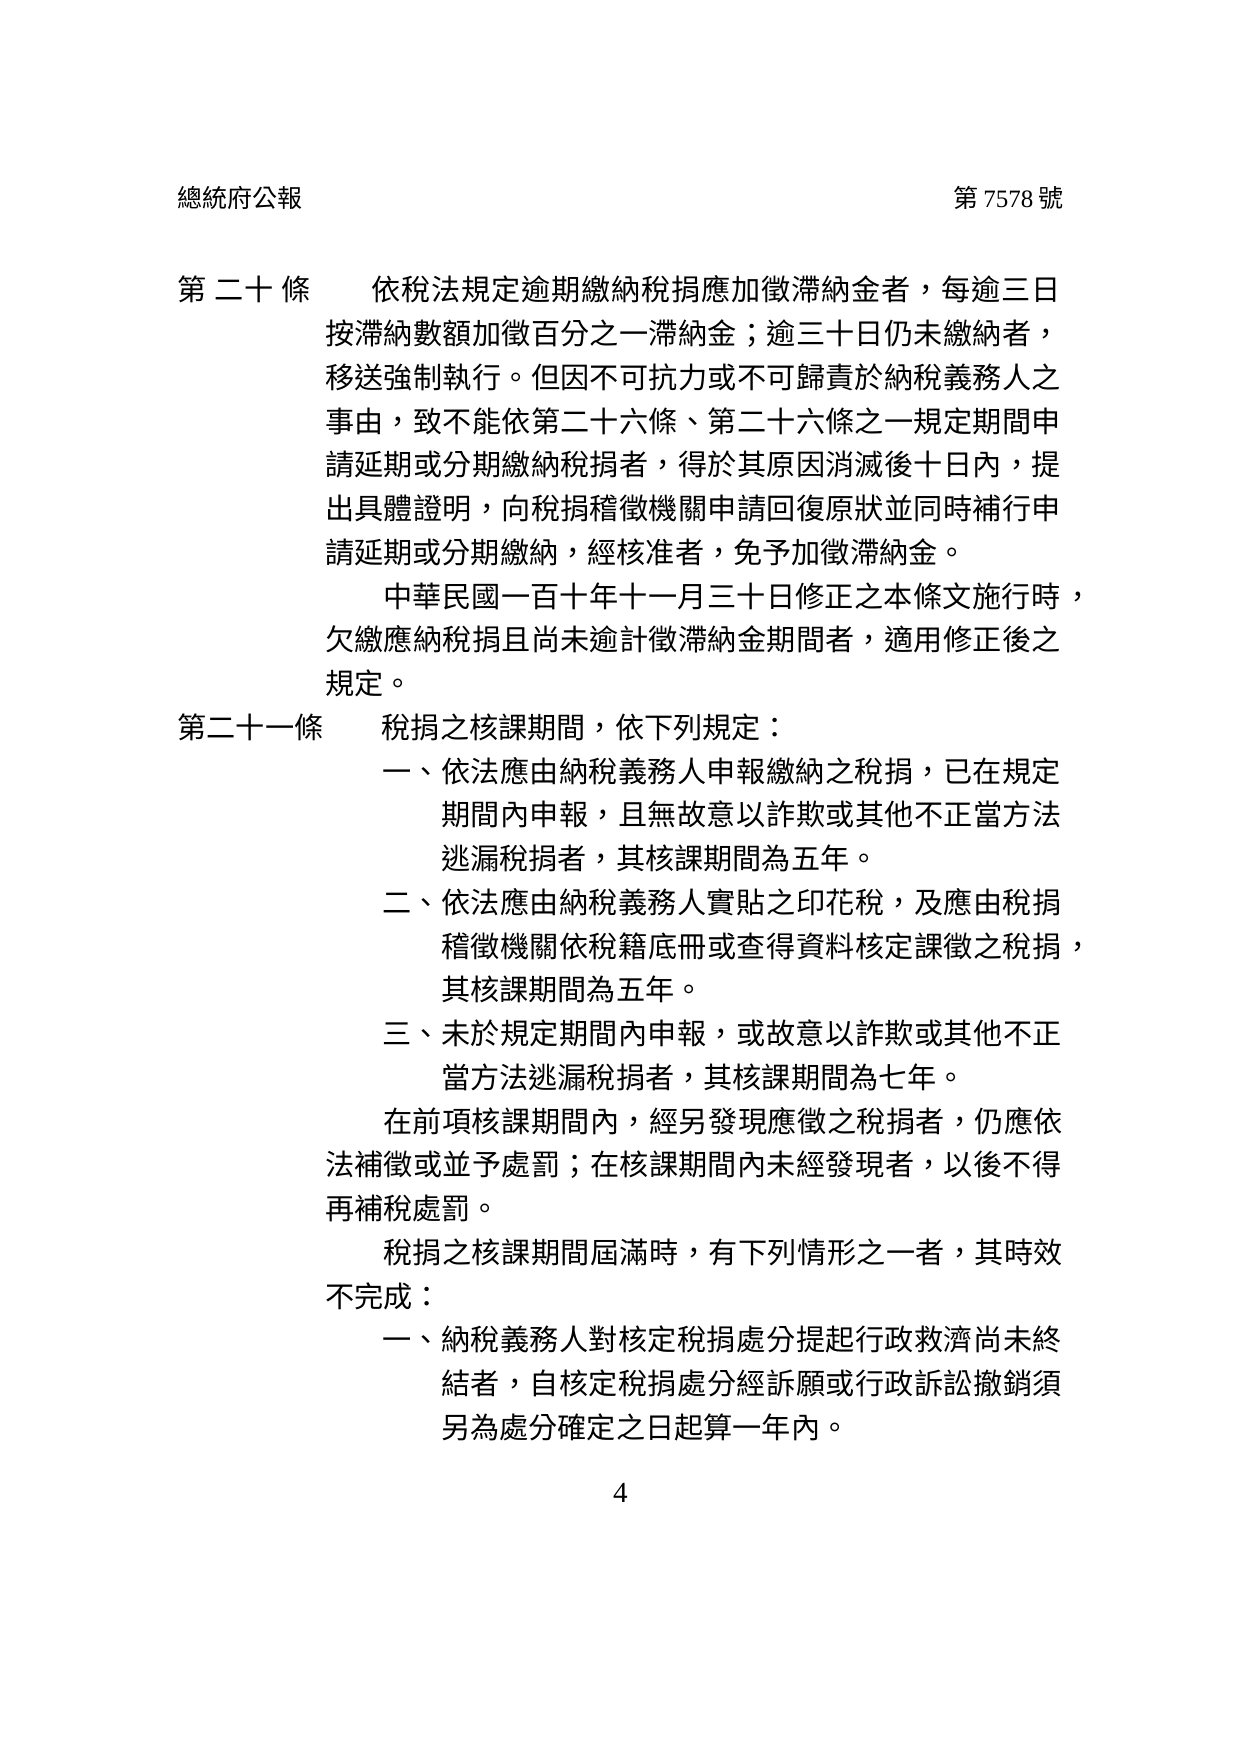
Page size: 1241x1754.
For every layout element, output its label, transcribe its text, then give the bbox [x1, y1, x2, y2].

text 第 二十 條 依稅法規定逾期繳納稅捐應加徵滯納金者，每逾三日按滯納數額加徵百分之一滯納金；逾三十日仍未繳納者，移送強制執行。但因不可抗力或不可歸責於納稅義務人之事由，致不能依第二十六條、第二十六條之一規定期間申請延期或分期繳納稅捐者，得於其原因消滅後十日內，提出具體證明，向稅捐稽徵機關申請回復原狀並同時補行申請延期或分期繳納，經核准者，免予加徵滯納金。 [177, 266, 1063, 572]
text 在前項核課期間內，經另發現應徵之稅捐者，仍應依法補徵或並予處罰；在核課期間內未經發現者，以後不得再補稅處罰。 [325, 1097, 1063, 1228]
text 一、 納稅義務人對核定稅捐處分提起行政救濟尚未終結者，自核定稅捐處分經訴願或行政訴訟撤銷須另為處分確定之日起算一年內。 [382, 1316, 1063, 1447]
text 中華民國一百十年十一月三十日修正之本條文施行時，欠繳應納稅捐且尚未逾計徵滯納金期間者，適用修正後之規定。 [325, 572, 1063, 703]
text 稅捐之核課期間屆滿時，有下列情形之一者，其時效不完成： [325, 1228, 1063, 1316]
text 三、 未於規定期間內申報，或故意以詐欺或其他不正當方法逃漏稅捐者，其核課期間為七年。 [382, 1009, 1063, 1097]
text 二、 依法應由納稅義務人實貼之印花稅，及應由稅捐稽徵機關依稅籍底冊或查得資料核定課徵之稅捐，其核課期間為五年。 [382, 878, 1063, 1009]
text 第二十一條 稅捐之核課期間，依下列規定： [177, 703, 1063, 747]
text 一、 依法應由納稅義務人申報繳納之稅捐，已在規定期間內申報，且無故意以詐欺或其他不正當方法逃漏稅捐者，其核課期間為五年。 [382, 747, 1063, 878]
